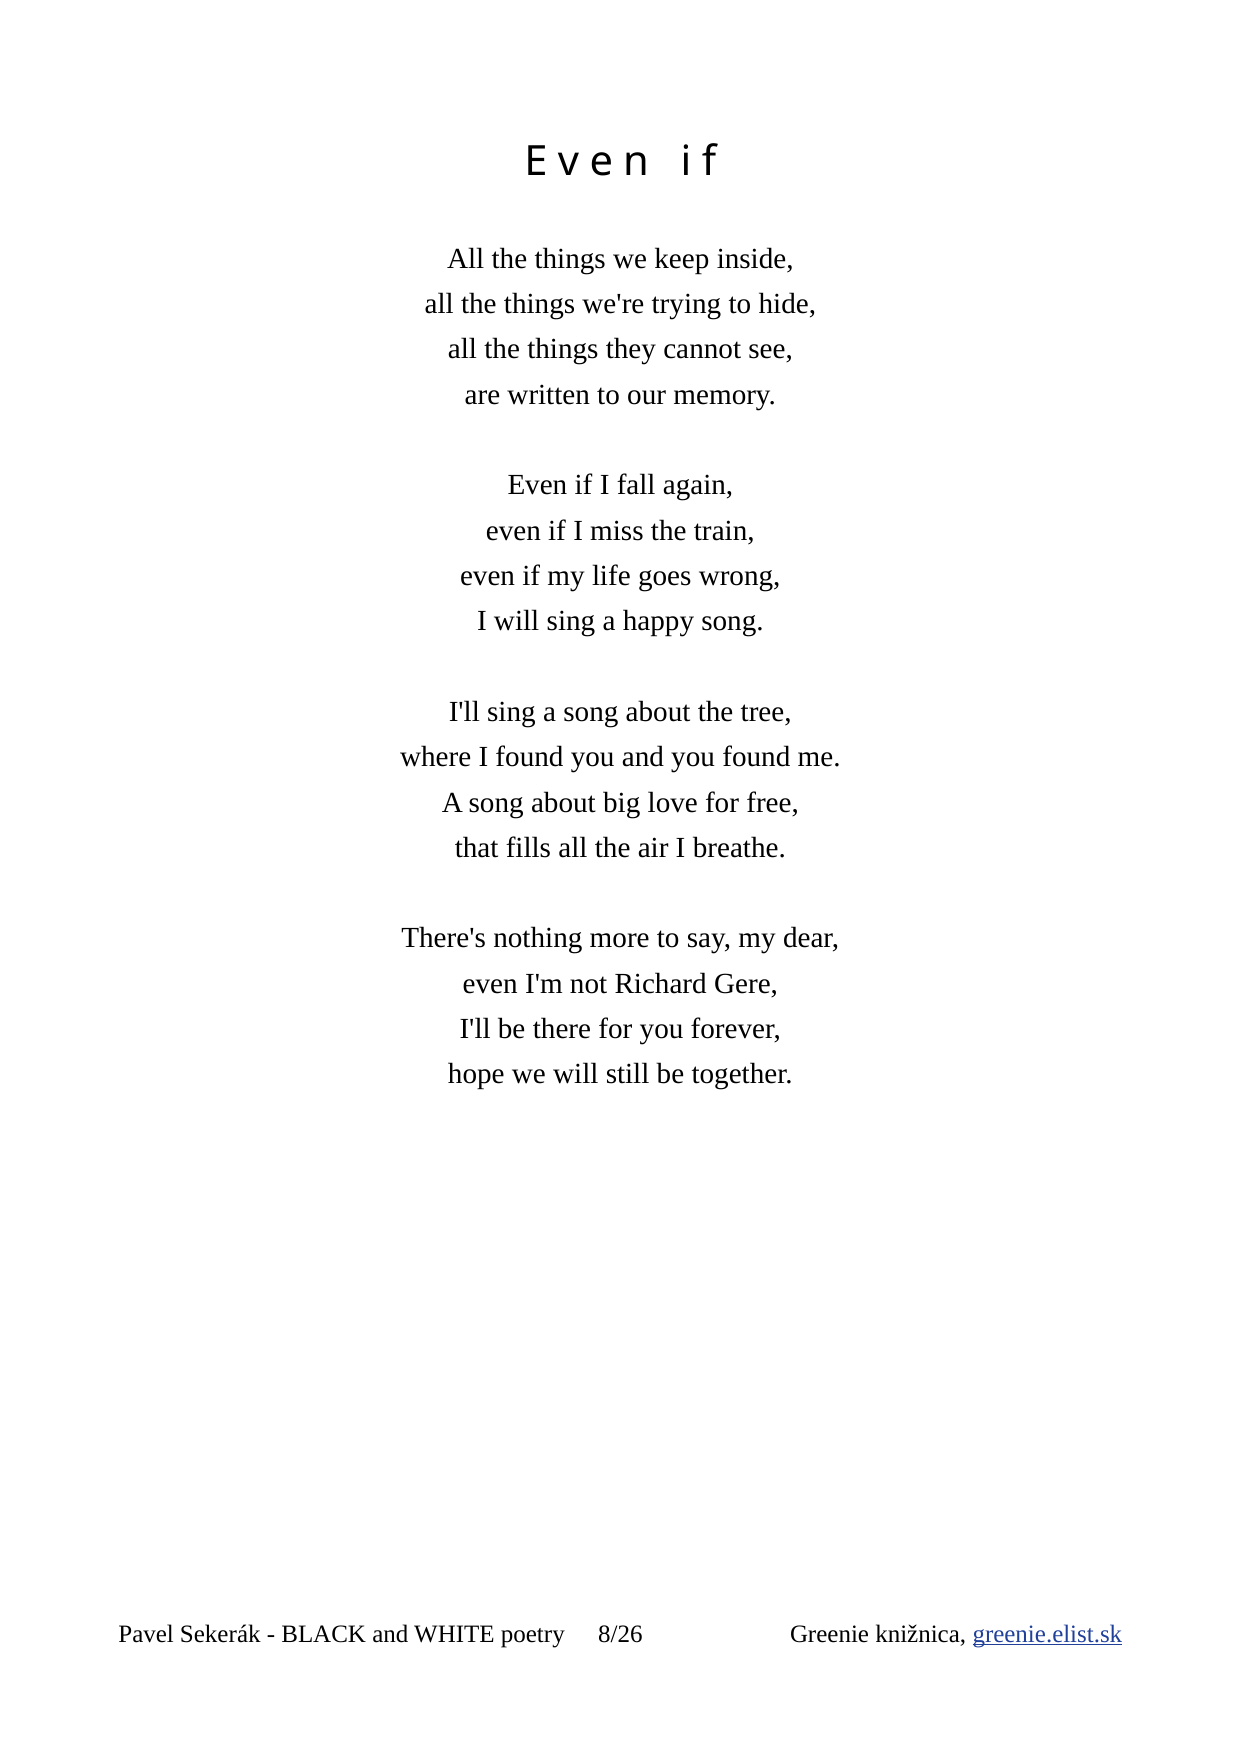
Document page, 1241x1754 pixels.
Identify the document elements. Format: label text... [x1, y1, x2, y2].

subtitle Even if [106, 131, 1134, 188]
text that fills all the air I breathe. [106, 830, 1134, 863]
text where I found you and you found me. [106, 739, 1134, 773]
text I'll sing a song about the tree, [106, 694, 1134, 728]
text Even if I fall again, [106, 467, 1134, 501]
text even if my life goes wrong, [106, 558, 1134, 592]
text I'll be there for you forever, [106, 1011, 1134, 1045]
text I will sing a happy song. [106, 603, 1134, 637]
text all the things we're trying to hide, [106, 286, 1134, 320]
text A song about big love for free, [106, 785, 1134, 818]
text are written to our memory. [106, 377, 1134, 410]
text even I'm not Richard Gere, [106, 966, 1134, 999]
text hope we will still be together. [106, 1057, 1134, 1090]
text all the things they cannot see, [106, 332, 1134, 365]
text All the things we keep inside, [106, 241, 1134, 274]
text There's nothing more to say, my dear, [106, 921, 1134, 954]
text even if I miss the train, [106, 513, 1134, 546]
